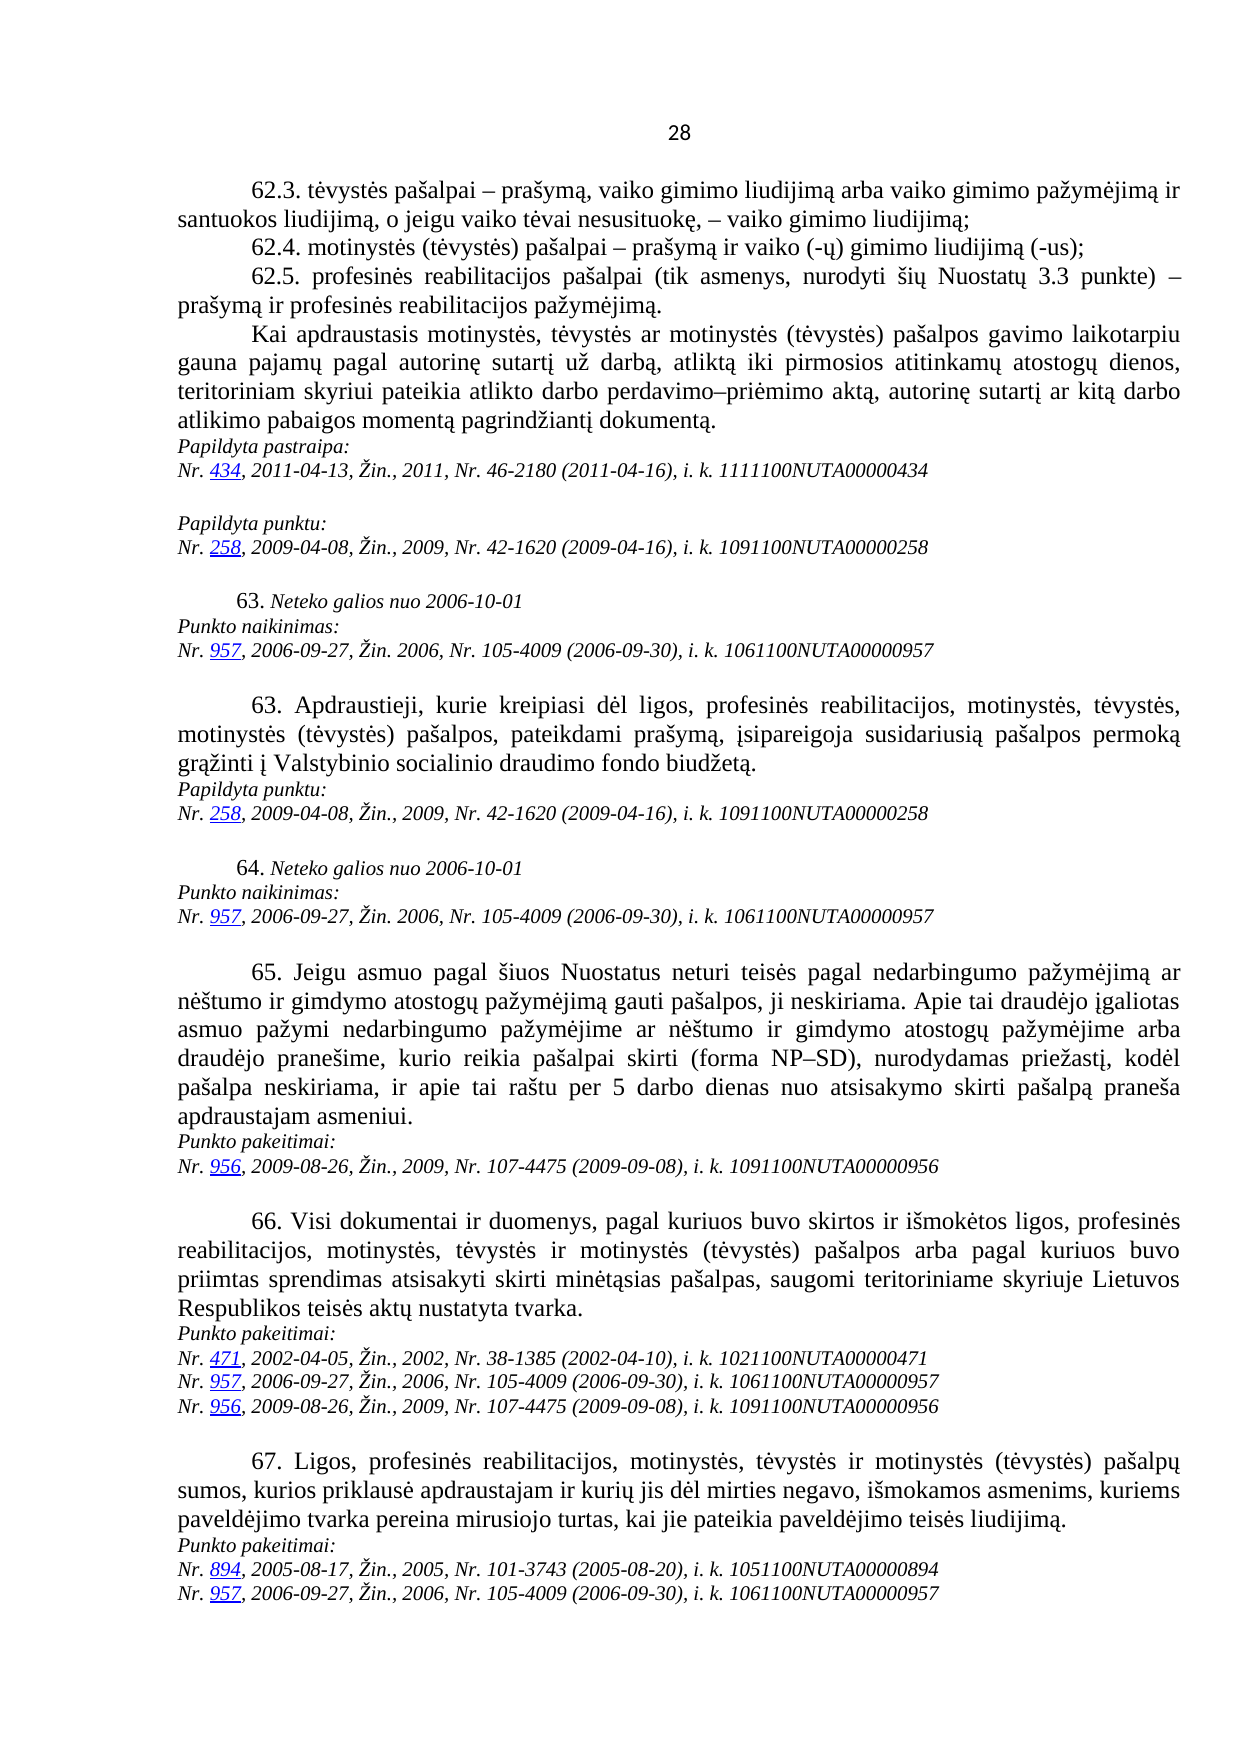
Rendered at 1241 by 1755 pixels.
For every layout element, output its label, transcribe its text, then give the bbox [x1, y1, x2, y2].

text Nr. 956, 2009-08-26, Žin., 2009, Nr. 107-4475 (2009-09-08), i. k. 1091100NUTA00000956 [177, 1393, 1181, 1418]
text Punkto pakeitimai: [177, 1321, 1181, 1345]
text Nr. 471, 2002-04-05, Žin., 2002, Nr. 38-1385 (2002-04-10), i. k. 1021100NUTA00000471 [177, 1345, 1181, 1369]
text Nr. 894, 2005-08-17, Žin., 2005, Nr. 101-3743 (2005-08-20), i. k. 1051100NUTA00000894 [177, 1557, 1181, 1581]
text 62.5. profesinės reabilitacijos pašalpai (tik asmenys, nurodyti šių Nuostatų 3.3 punkte) – prašymą ir profesinės reabilitacijos pažymėjimą. [177, 261, 1181, 319]
text 63. Neteko galios nuo 2006-10-01 [177, 587, 1181, 614]
text 64. Neteko galios nuo 2006-10-01 [177, 854, 1181, 880]
text 67. Ligos, profesinės reabilitacijos, motinystės, tėvystės ir motinystės (tėvystės) pašalpų sumos, kurios priklausė apdraustajam ir kurių jis dėl mirties negavo, išmokamos asmenims, kuriems paveldėjimo tvarka pereina mirusiojo turtas, kai jie pateikia paveldėjimo teisės liudijimą. [177, 1446, 1181, 1533]
text 62.3. tėvystės pašalpai – prašymą, vaiko gimimo liudijimą arba vaiko gimimo pažymėjimą ir santuokos liudijimą, o jeigu vaiko tėvai nesusituokę, – vaiko gimimo liudijimą; [177, 175, 1181, 232]
text Papildyta punktu: [177, 511, 1181, 534]
text Punkto naikinimas: [177, 880, 1181, 904]
text Nr. 258, 2009-04-08, Žin., 2009, Nr. 42-1620 (2009-04-16), i. k. 1091100NUTA00000258 [177, 534, 1181, 559]
text Nr. 956, 2009-08-26, Žin., 2009, Nr. 107-4475 (2009-09-08), i. k. 1091100NUTA00000956 [177, 1153, 1181, 1178]
text Nr. 957, 2006-09-27, Žin., 2006, Nr. 105-4009 (2006-09-30), i. k. 1061100NUTA00000957 [177, 1581, 1181, 1605]
text Punkto pakeitimai: [177, 1533, 1181, 1557]
text Nr. 258, 2009-04-08, Žin., 2009, Nr. 42-1620 (2009-04-16), i. k. 1091100NUTA00000258 [177, 801, 1181, 825]
text 66. Visi dokumentai ir duomenys, pagal kuriuos buvo skirtos ir išmokėtos ligos, profesinės reabilitacijos, motinystės, tėvystės ir motinystės (tėvystės) pašalpos arba pagal kuriuos buvo priimtas sprendimas atsisakyti skirti minėtąsias pašalpas, saugomi teritoriniame skyriuje Lietuvos Respublikos teisės aktų nustatyta tvarka. [177, 1206, 1181, 1321]
text Punkto pakeitimai: [177, 1129, 1181, 1153]
text Nr. 434, 2011-04-13, Žin., 2011, Nr. 46-2180 (2011-04-16), i. k. 1111100NUTA00000434 [177, 458, 1181, 482]
text Papildyta punktu: [177, 777, 1181, 801]
text 63. Apdraustieji, kurie kreipiasi dėl ligos, profesinės reabilitacijos, motinystės, tėvystės, motinystės (tėvystės) pašalpos, pateikdami prašymą, įsipareigoja susidariusią pašalpos permoką grąžinti į Valstybinio socialinio draudimo fondo biudžetą. [177, 691, 1181, 777]
text 62.4. motinystės (tėvystės) pašalpai – prašymą ir vaiko (-ų) gimimo liudijimą (-us); [177, 232, 1181, 261]
text Kai apdraustasis motinystės, tėvystės ar motinystės (tėvystės) pašalpos gavimo laikotarpiu gauna pajamų pagal autorinę sutartį už darbą, atliktą iki pirmosios atitinkamų atostogų dienos, teritoriniam skyriui pateikia atlikto darbo perdavimo–priėmimo aktą, autorinę sutartį ar kitą darbo atlikimo pabaigos momentą pagrindžiantį dokumentą. [177, 319, 1181, 434]
text Punkto naikinimas: [177, 614, 1181, 638]
text Nr. 957, 2006-09-27, Žin. 2006, Nr. 105-4009 (2006-09-30), i. k. 1061100NUTA00000957 [177, 638, 1181, 662]
text 65. Jeigu asmuo pagal šiuos Nuostatus neturi teisės pagal nedarbingumo pažymėjimą ar nėštumo ir gimdymo atostogų pažymėjimą gauti pašalpos, ji neskiriama. Apie tai draudėjo įgaliotas asmuo pažymi nedarbingumo pažymėjime ar nėštumo ir gimdymo atostogų pažymėjime arba draudėjo pranešime, kurio reikia pašalpai skirti (forma NP–SD), nurodydamas priežastį, kodėl pašalpa neskiriama, ir apie tai raštu per 5 darbo dienas nuo atsisakymo skirti pašalpą praneša apdraustajam asmeniui. [177, 957, 1181, 1129]
text Papildyta pastraipa: [177, 434, 1181, 458]
text Nr. 957, 2006-09-27, Žin. 2006, Nr. 105-4009 (2006-09-30), i. k. 1061100NUTA00000957 [177, 904, 1181, 928]
text Nr. 957, 2006-09-27, Žin., 2006, Nr. 105-4009 (2006-09-30), i. k. 1061100NUTA00000957 [177, 1369, 1181, 1393]
